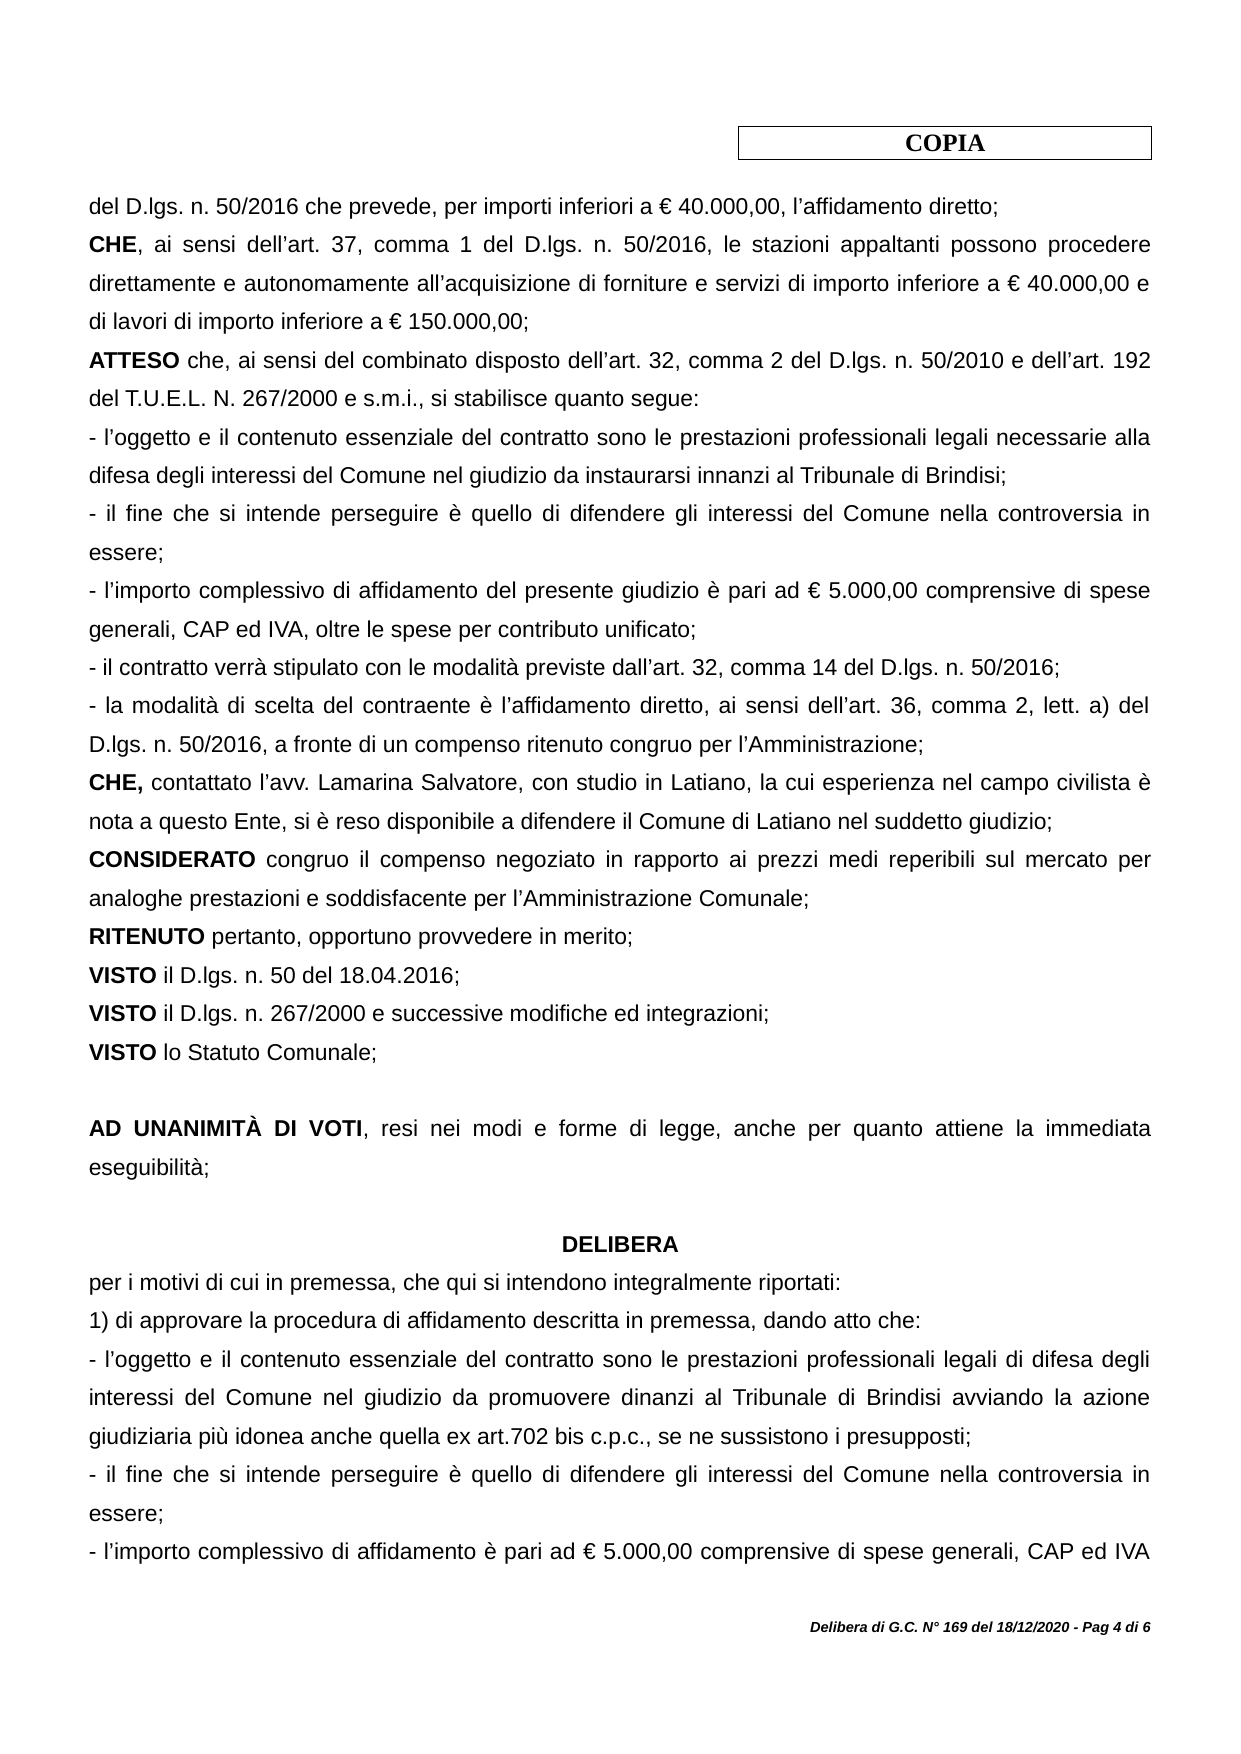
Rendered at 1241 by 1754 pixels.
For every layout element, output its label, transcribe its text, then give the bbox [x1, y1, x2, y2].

text - la modalità di scelta del contraente è l’affidamento diretto, ai sensi dell’art. 36, comma 2, lett. a) del D.lgs. n. 50/2016, a fronte di un compenso ritenuto congruo per l’Amministrazione; [88, 693, 1152, 757]
text per i motivi di cui in premessa, che qui si intendono integralmente riportati: [88, 1270, 1152, 1295]
text VISTO il D.lgs. n. 267/2000 e successive modifiche ed integrazioni; [88, 1001, 1152, 1026]
text ATTESO che, ai sensi del combinato disposto dell’art. 32, comma 2 del D.lgs. n. 50/2010 e dell’art. 192 del T.U.E.L. N. 267/2000 e s.m.i., si stabilisce quanto segue: [88, 347, 1152, 411]
text VISTO il D.lgs. n. 50 del 18.04.2016; [88, 962, 1152, 988]
text - l’oggetto e il contenuto essenziale del contratto sono le prestazioni professionali legali necessarie alla difesa degli interessi del Comune nel giudizio da instaurarsi innanzi al Tribunale di Brindisi; [88, 424, 1152, 488]
text DELIBERA [88, 1231, 1152, 1257]
text - l’oggetto e il contenuto essenziale del contratto sono le prestazioni professionali legali di difesa degli interessi del Comune nel giudizio da promuovere dinanzi al Tribunale di Brindisi avviando la azione giudiziaria più idonea anche quella ex art.702 bis c.p.c., se ne sussistono i presupposti; [88, 1347, 1152, 1449]
text - l’importo complessivo di affidamento del presente giudizio è pari ad € 5.000,00 comprensive di spese generali, CAP ed IVA, oltre le spese per contributo unificato; [88, 578, 1152, 642]
text RITENUTO pertanto, opportuno provvedere in merito; [88, 924, 1152, 949]
text CHE, contattato l’avv. Lamarina Salvatore, con studio in Latiano, la cui esperienza nel campo civilista è nota a questo Ente, si è reso disponibile a difendere il Comune di Latiano nel suddetto giudizio; [88, 770, 1152, 834]
text CHE, ai sensi dell’art. 37, comma 1 del D.lgs. n. 50/2016, le stazioni appaltanti possono procedere direttamente e autonomamente all’acquisizione di forniture e servizi di importo inferiore a € 40.000,00 e di lavori di importo inferiore a € 150.000,00; [88, 232, 1152, 334]
text VISTO lo Statuto Comunale; [88, 1039, 1152, 1065]
text - il fine che si intende perseguire è quello di difendere gli interessi del Comune nella controversia in essere; [88, 501, 1152, 565]
text CONSIDERATO congruo il compenso negoziato in rapporto ai prezzi medi reperibili sul mercato per analoghe prestazioni e soddisfacente per l’Amministrazione Comunale; [88, 847, 1152, 911]
text - il fine che si intende perseguire è quello di difendere gli interessi del Comune nella controversia in essere; [88, 1462, 1152, 1526]
text AD UNANIMITÀ DI VOTI, resi nei modi e forme di legge, anche per quanto attiene la immediata eseguibilità; [88, 1116, 1152, 1180]
text - il contratto verrà stipulato con le modalità previste dall’art. 32, comma 14 del D.lgs. n. 50/2016; [88, 655, 1152, 680]
text del D.lgs. n. 50/2016 che prevede, per importi inferiori a € 40.000,00, l’affidamento diretto; [88, 193, 1152, 219]
text 1) di approvare la procedura di affidamento descritta in premessa, dando atto che: [88, 1308, 1152, 1334]
text - l’importo complessivo di affidamento è pari ad € 5.000,00 comprensive di spese generali, CAP ed IVA [88, 1539, 1152, 1564]
